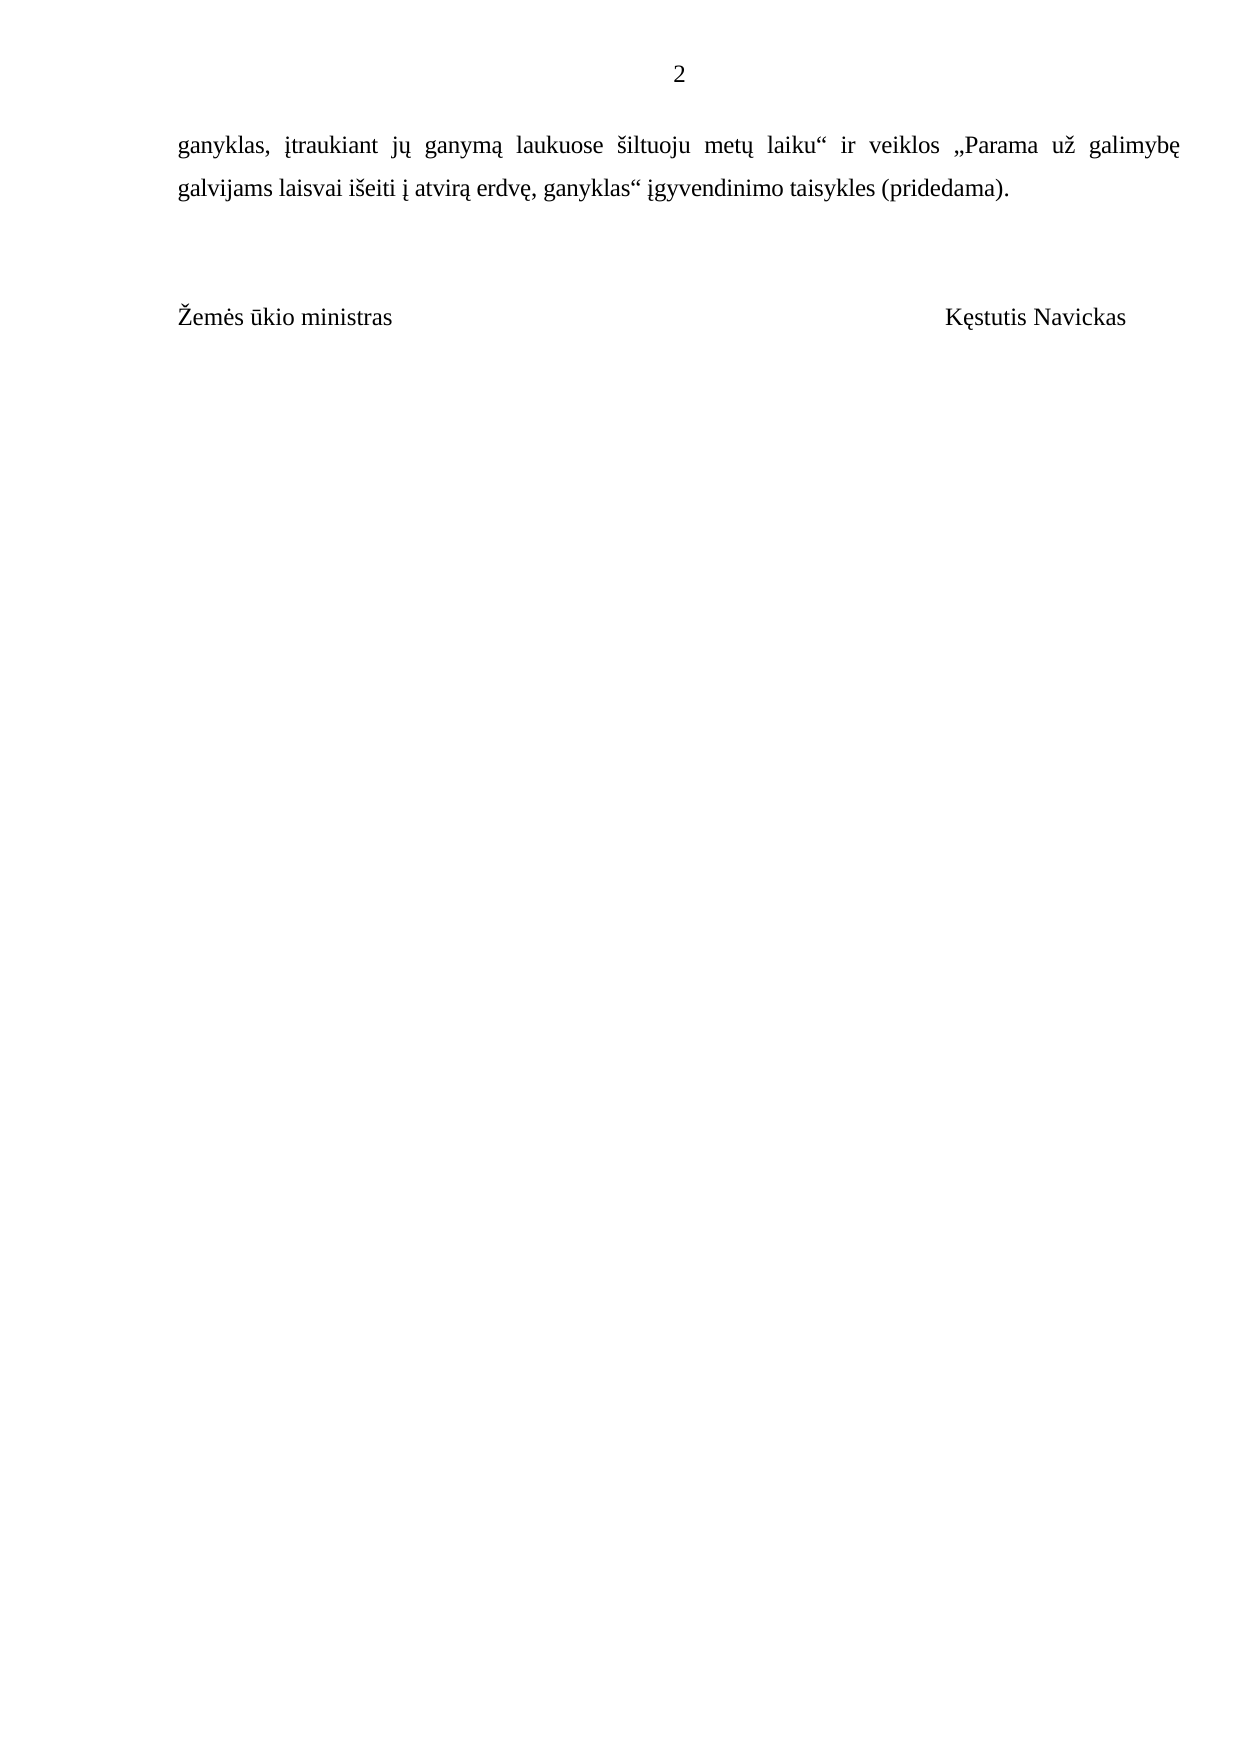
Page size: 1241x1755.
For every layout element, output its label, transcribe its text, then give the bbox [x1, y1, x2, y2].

text ganyklas, įtraukiant jų ganymą laukuose šiltuoju metų laiku“ ir veiklos „Parama už galimybę galvijams laisvai išeiti į atvirą erdvę, ganyklas“ įgyvendinimo taisykles (pridedama). [177, 130, 1181, 202]
text Žemės ūkio ministras Kęstutis Navickas [177, 302, 1181, 331]
